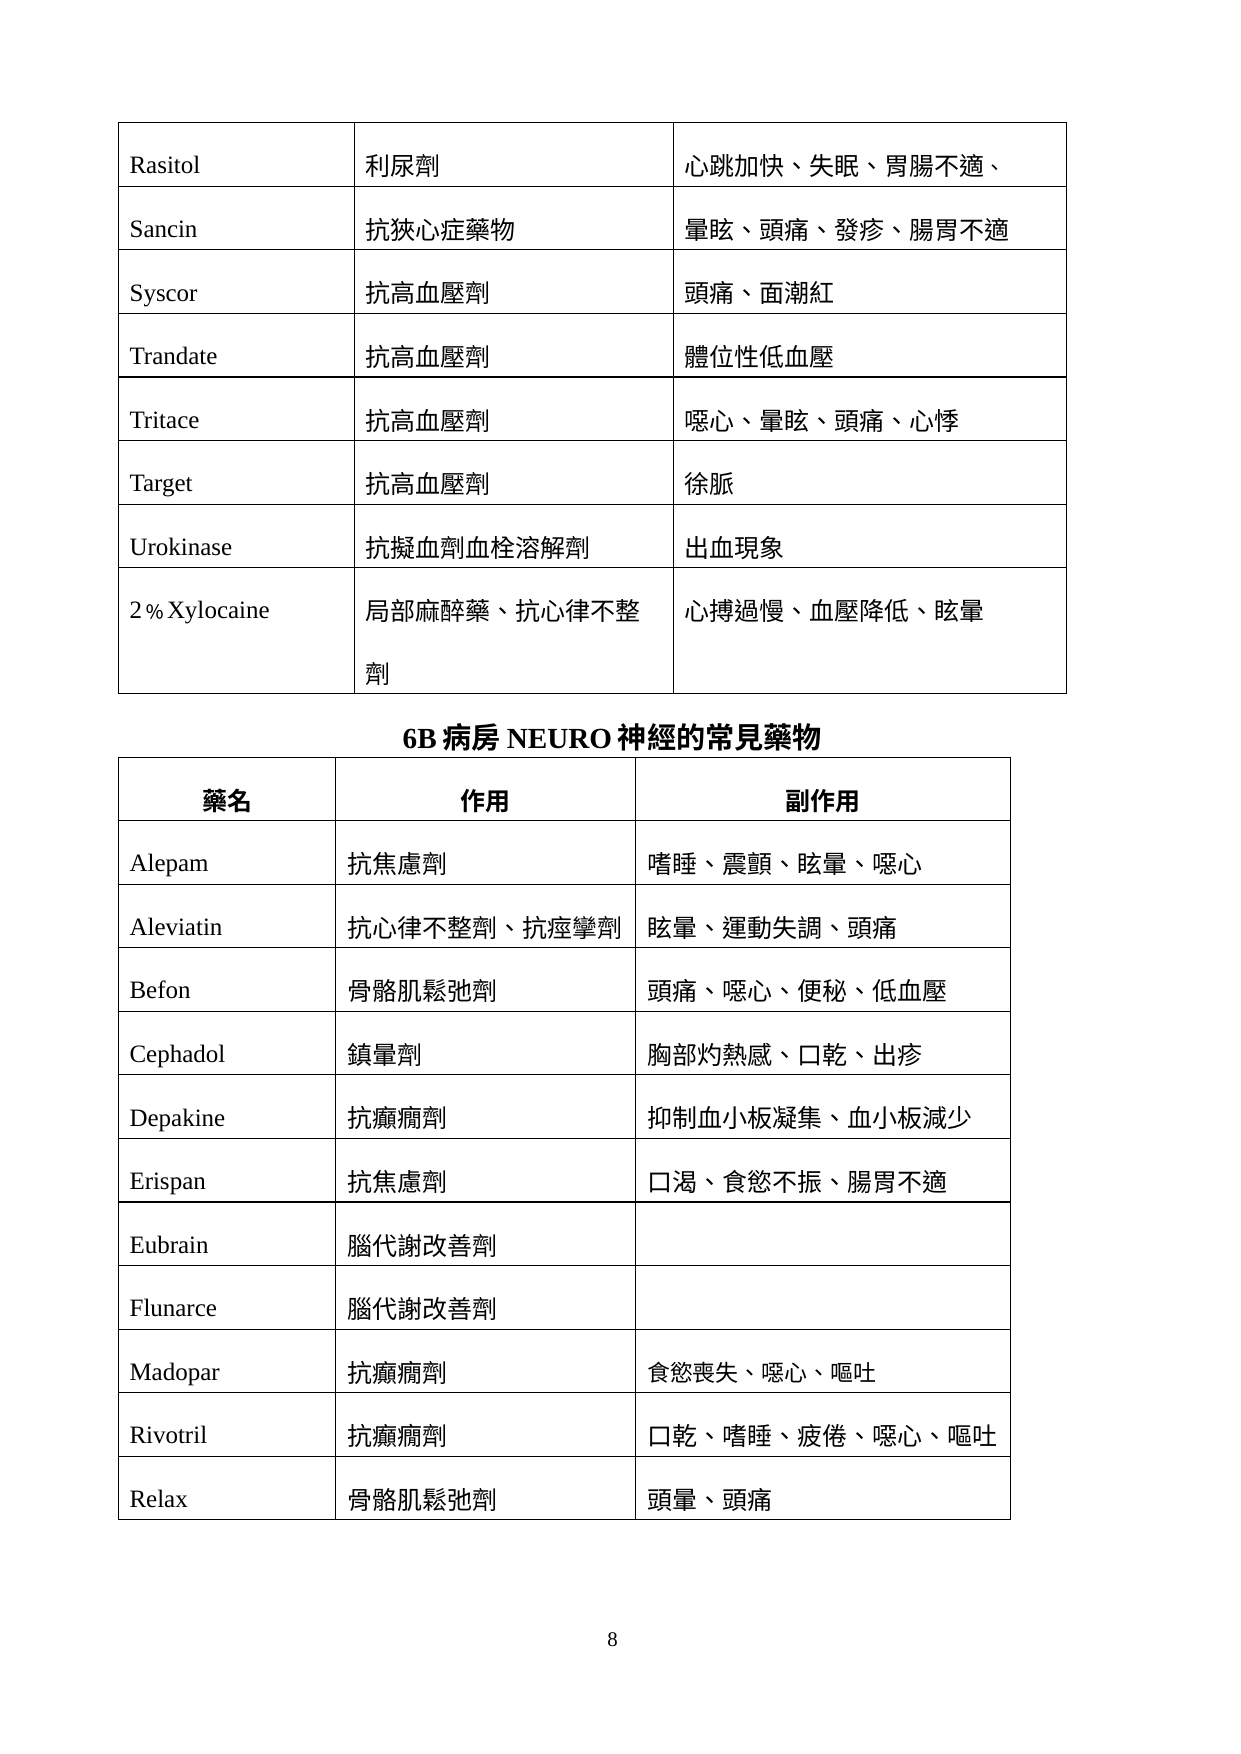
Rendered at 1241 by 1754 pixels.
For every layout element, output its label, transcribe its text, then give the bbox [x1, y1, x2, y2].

table_cell 眩暈、運動失調、頭痛 [636, 885, 1010, 947]
table_cell 2﹪Xylocaine [119, 568, 354, 693]
table_cell 徐脈 [674, 441, 1066, 503]
table_cell 暈眩、頭痛、發疹、腸胃不適 [674, 187, 1066, 249]
table_cell 抗癲癇劑 [336, 1330, 635, 1392]
table_cell Syscor [119, 250, 354, 313]
table_cell Rivotril [119, 1393, 335, 1456]
table_cell 利尿劑 [355, 123, 673, 186]
table_cell 頭暈、頭痛 [636, 1457, 1010, 1519]
table_cell 抗癲癇劑 [336, 1393, 635, 1456]
table_cell 口乾、嗜睡、疲倦、噁心、嘔吐 [636, 1393, 1010, 1456]
table_cell 鎮暈劑 [336, 1012, 635, 1074]
table_cell 食慾喪失、噁心、嘔吐 [636, 1330, 1010, 1392]
table_cell Depakine [119, 1075, 335, 1138]
table_cell 骨骼肌鬆弛劑 [336, 948, 635, 1011]
table_cell 抗焦慮劑 [336, 821, 635, 884]
table_cell Flunarce [119, 1266, 335, 1328]
table_cell 胸部灼熱感、口乾、出疹 [636, 1012, 1010, 1074]
table_cell Relax [119, 1457, 335, 1519]
table_cell 噁心、暈眩、頭痛、心悸 [674, 378, 1066, 440]
table_cell 心搏過慢、血壓降低、眩暈 [674, 568, 1066, 693]
table_cell Befon [119, 948, 335, 1011]
table_cell Rasitol [119, 123, 354, 186]
table_cell Erispan [119, 1139, 335, 1201]
table_cell Eubrain [119, 1203, 335, 1265]
table_cell 抗高血壓劑 [355, 441, 673, 503]
table_cell Target [119, 441, 354, 503]
table_cell 抗狹心症藥物 [355, 187, 673, 249]
table_cell Trandate [119, 314, 354, 376]
table_header 藥名 [119, 758, 335, 820]
table_cell 抗焦慮劑 [336, 1139, 635, 1201]
table_cell 抗高血壓劑 [355, 250, 673, 313]
table_cell 抗癲癇劑 [336, 1075, 635, 1138]
table_cell 頭痛、面潮紅 [674, 250, 1066, 313]
table_header 副作用 [636, 758, 1010, 820]
table_cell 頭痛、噁心、便秘、低血壓 [636, 948, 1010, 1011]
table_cell Sancin [119, 187, 354, 249]
table_cell 局部麻醉藥、抗心律不整劑 [355, 568, 673, 693]
table_cell 口渴、食慾不振、腸胃不適 [636, 1139, 1010, 1201]
table_cell [636, 1266, 1010, 1328]
table_cell Cephadol [119, 1012, 335, 1074]
table_cell 抗高血壓劑 [355, 314, 673, 376]
table_cell Aleviatin [119, 885, 335, 947]
table_cell Urokinase [119, 505, 354, 567]
table_cell 嗜睡、震顫、眩暈、噁心 [636, 821, 1010, 884]
table_cell 體位性低血壓 [674, 314, 1066, 376]
table_cell 腦代謝改善劑 [336, 1203, 635, 1265]
text 6B病房NEURO神經的常見藥物 [118, 694, 1106, 757]
table_cell 心跳加快、失眠、胃腸不適、 [674, 123, 1066, 186]
table_cell 骨骼肌鬆弛劑 [336, 1457, 635, 1519]
table_cell Tritace [119, 378, 354, 440]
table_cell Alepam [119, 821, 335, 884]
table_cell 抗心律不整劑、抗痙攣劑 [336, 885, 635, 947]
table_cell 腦代謝改善劑 [336, 1266, 635, 1328]
table_header 作用 [336, 758, 635, 820]
table_cell 抗高血壓劑 [355, 378, 673, 440]
table_cell 出血現象 [674, 505, 1066, 567]
table_cell 抗擬血劑血栓溶解劑 [355, 505, 673, 567]
table_cell [636, 1203, 1010, 1265]
table_cell Madopar [119, 1330, 335, 1392]
table_cell 抑制血小板凝集、血小板減少 [636, 1075, 1010, 1138]
